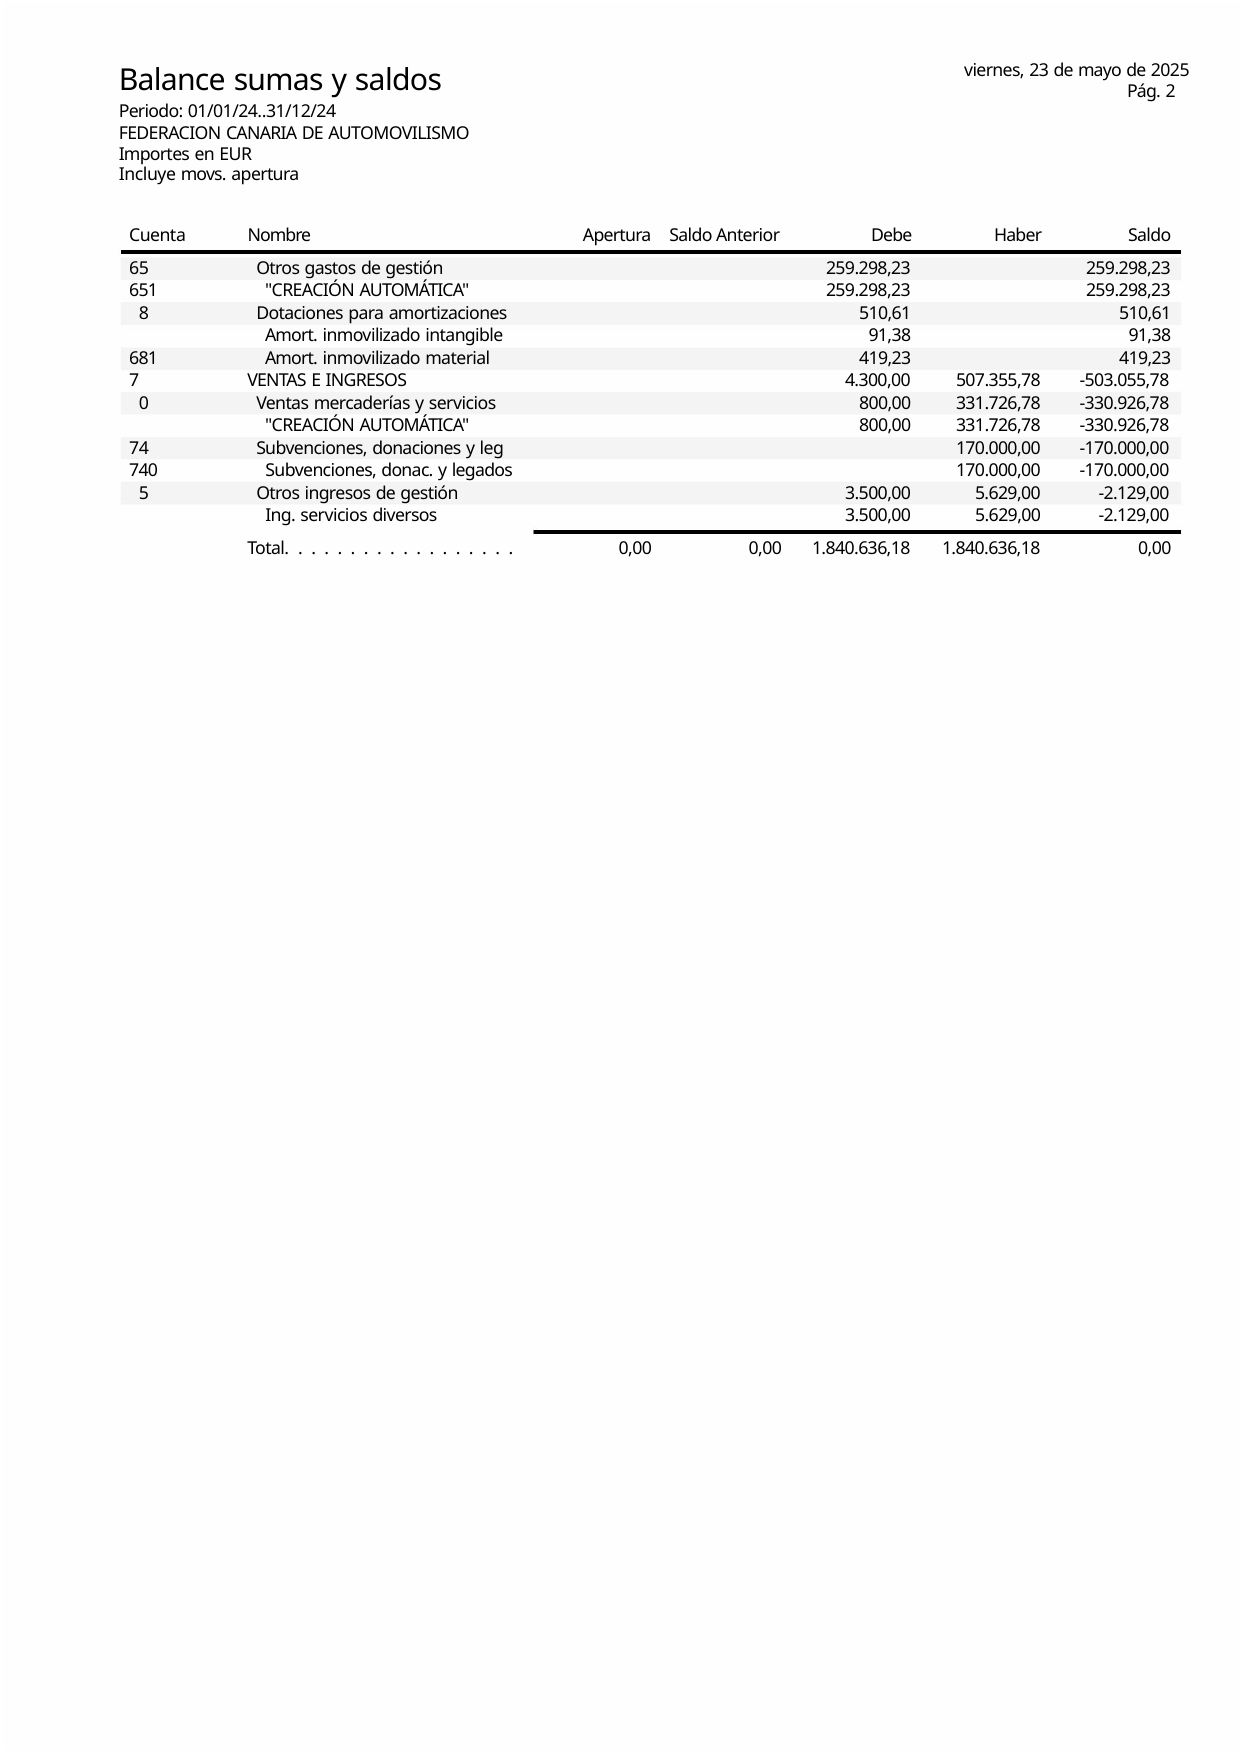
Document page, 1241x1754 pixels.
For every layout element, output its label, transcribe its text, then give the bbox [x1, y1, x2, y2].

text Haber [994, 223, 1070, 246]
text Ventas mercaderías y servicios [256, 391, 536, 414]
text Balance sumas y saldos [118, 58, 462, 99]
text 510,61 [1119, 301, 1204, 324]
text -2.129,00 [1098, 481, 1204, 504]
text 1.840.636,18 [812, 536, 942, 559]
text Amort. inmovilizado intangible [265, 324, 536, 346]
text VENTAS E INGRESOS [247, 369, 536, 391]
text 0 [138, 391, 174, 414]
text 0,00 [618, 536, 679, 559]
text 259.298,23 [826, 256, 944, 279]
text 3.500,00 [845, 481, 942, 504]
text Ing. servicios diversos [265, 504, 536, 526]
text 651 [129, 278, 185, 301]
text Apertura Saldo Anterior [583, 223, 807, 246]
text 4.300,00 [845, 369, 944, 391]
text 170.000,00 [956, 459, 1074, 481]
text 7 [129, 436, 138, 458]
text Subvenciones, donaciones y leg [256, 436, 536, 459]
text 5 [138, 481, 174, 504]
text Pág. 2 [1127, 81, 1197, 102]
text Amort. inmovilizado material [265, 346, 536, 369]
text Total. . . . . . . . . . . . . . . . . . [247, 536, 546, 559]
text -2.129,00 [1098, 504, 1204, 526]
text 7 [129, 368, 164, 391]
text 331.726,78 [956, 414, 1074, 436]
text viernes, 23 de mayo de 2025 [964, 58, 1197, 81]
text -330.926,78 [1079, 391, 1204, 414]
text 91,38 [868, 324, 944, 346]
text 800,00 [859, 414, 944, 436]
text -503.055,78 [1079, 368, 1204, 391]
text Saldo [1128, 223, 1200, 246]
text -330.926,78 [1079, 414, 1204, 436]
text 4 [138, 436, 174, 458]
text Otros ingresos de gestión [256, 481, 536, 504]
text 5.629,00 [975, 503, 1072, 526]
text 3.500,00 [845, 504, 942, 526]
text Periodo: 01/01/24..31/12/24 [118, 99, 491, 122]
text 259.298,23 [826, 279, 944, 301]
text 6 [129, 256, 138, 278]
text 0,00 [748, 536, 809, 559]
text Incluye movs. apertura [118, 162, 313, 185]
text Dotaciones para amortizaciones [256, 301, 536, 324]
text 259.298,23 [1086, 256, 1204, 279]
text FEDERACION CANARIA DE AUTOMOVILISMO [118, 122, 491, 143]
text 5 [138, 256, 174, 278]
text -170.000,00 [1079, 459, 1204, 481]
text 259.298,23 [1086, 279, 1204, 301]
text "CREACIÓN AUTOMÁTICA" [265, 414, 536, 436]
text Cuenta [129, 223, 213, 246]
text Otros gastos de gestión [256, 256, 467, 279]
text 1.840.636,18 [942, 536, 1075, 559]
text 419,23 [859, 346, 944, 369]
text 91,38 [1128, 323, 1201, 346]
text 800,00 [859, 391, 944, 414]
text 0,00 [1138, 536, 1199, 559]
text 8 [138, 301, 174, 324]
text 331.726,78 [956, 391, 1074, 414]
text -170.000,00 [1079, 436, 1204, 459]
text 510,61 [859, 301, 944, 324]
text Debe [871, 223, 940, 246]
text 5.629,00 [975, 481, 1074, 504]
text "CREACIÓN AUTOMÁTICA" [265, 278, 536, 301]
text Nombre [247, 223, 342, 246]
text Importes en EUR [118, 143, 491, 164]
text 419,23 [1119, 346, 1201, 368]
text 507.355,78 [956, 368, 1074, 391]
text 740 [129, 458, 185, 481]
text 681 [129, 346, 185, 369]
text Subvenciones, donac. y legados [265, 459, 536, 481]
text 170.000,00 [956, 436, 1074, 459]
